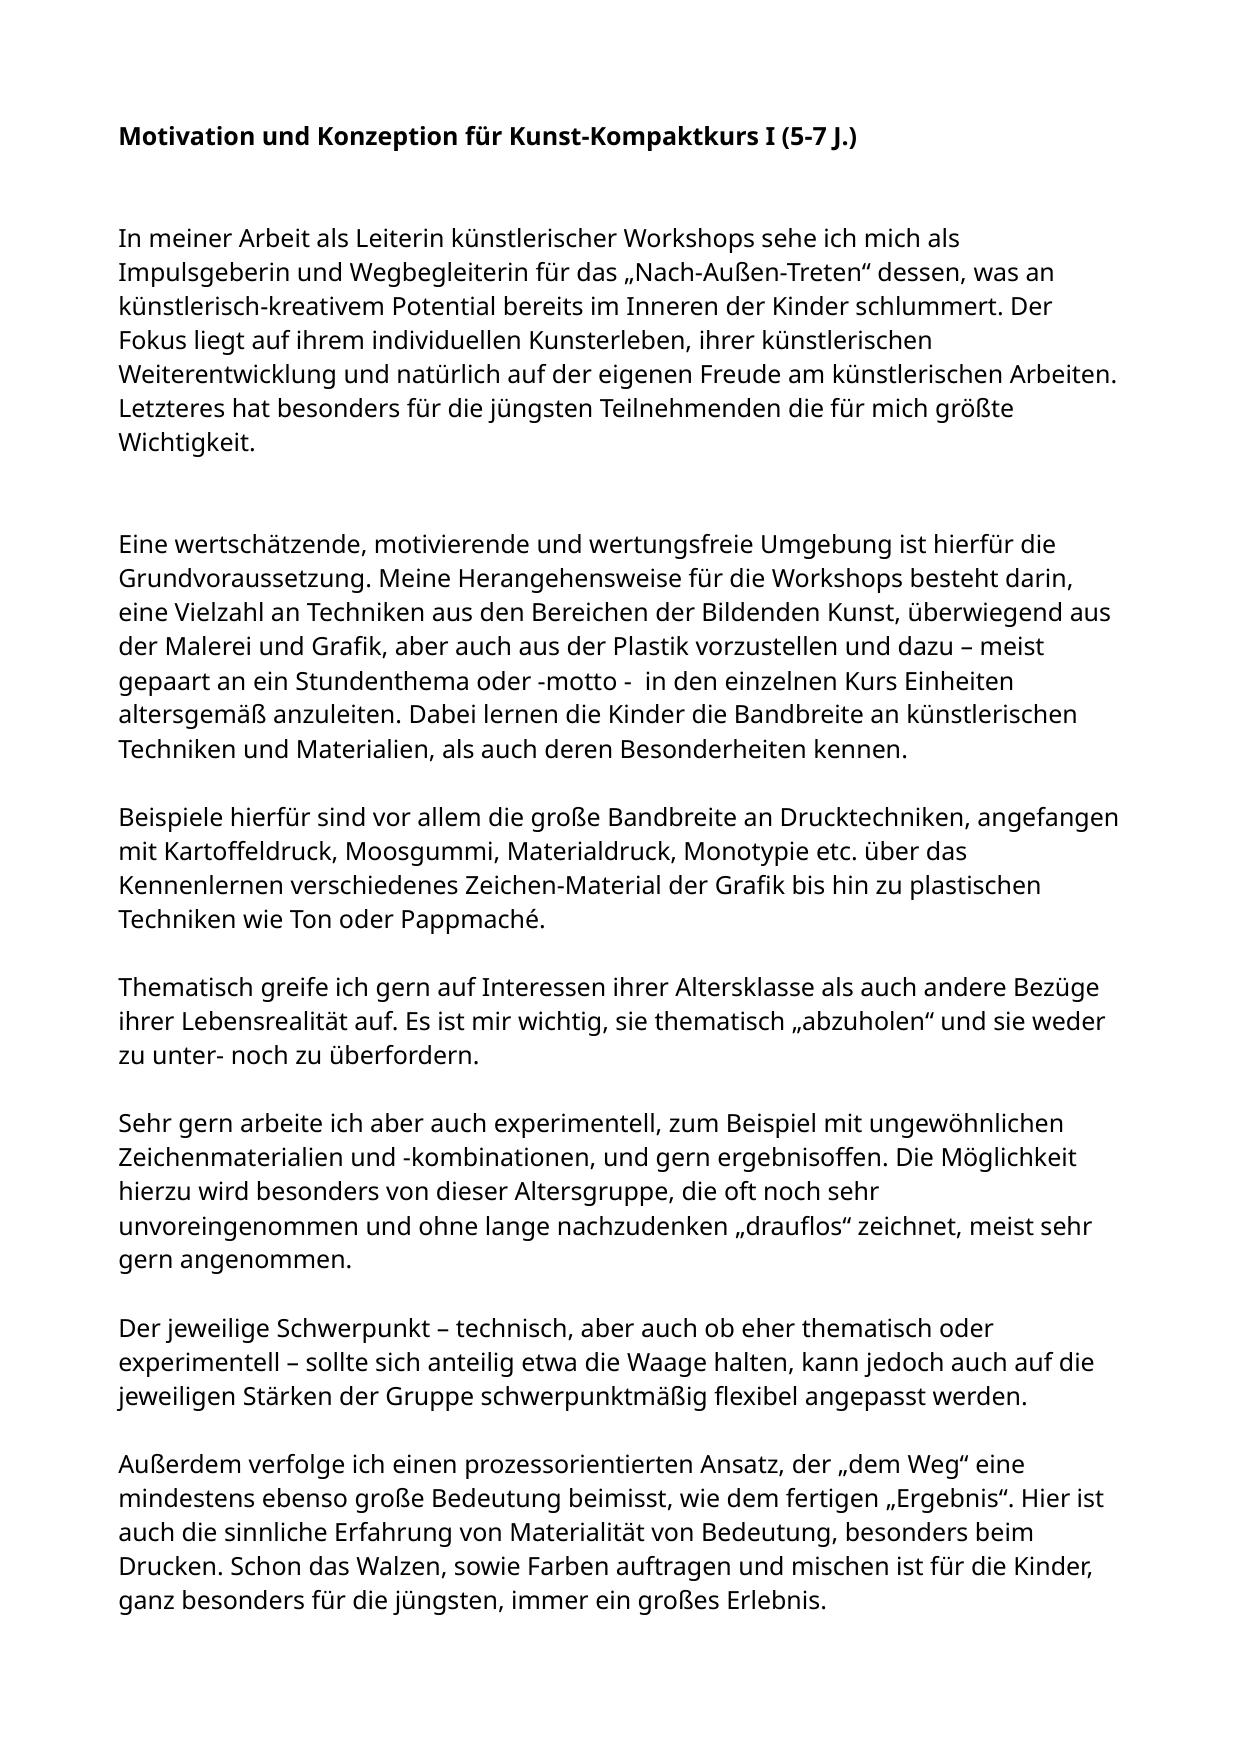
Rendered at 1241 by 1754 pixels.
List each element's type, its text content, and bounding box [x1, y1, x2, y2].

text Sehr gern arbeite ich aber auch experimentell, zum Beispiel mit ungewöhnlichen Zeichenmaterialien und -kombinationen, und gern ergebnisoffen. Die Möglichkeit hierzu wird besonders von dieser Altersgruppe, die oft noch sehr unvoreingenommen und ohne lange nachzudenken „drauflos“ zeichnet, meist sehr gern angenommen. [118, 1106, 1122, 1276]
text In meiner Arbeit als Leiterin künstlerischer Workshops sehe ich mich als Impulsgeberin und Wegbegleiterin für das „Nach-Außen-Treten“ dessen, was an künstlerisch-kreativem Potential bereits im Inneren der Kinder schlummert. Der Fokus liegt auf ihrem individuellen Kunsterleben, ihrer künstlerischen Weiterentwicklung und natürlich auf der eigenen Freude am künstlerischen Arbeiten. Letzteres hat besonders für die jüngsten Teilnehmenden die für mich größte Wichtigkeit. [118, 220, 1122, 459]
text Thematisch greife ich gern auf Interessen ihrer Altersklasse als auch andere Bezüge ihrer Lebensrealität auf. Es ist mir wichtig, sie thematisch „abzuholen“ und sie weder zu unter- noch zu überfordern. [118, 970, 1122, 1072]
text Eine wertschätzende, motivierende und wertungsfreie Umgebung ist hierfür die Grundvoraussetzung. Meine Herangehensweise für die Workshops besteht darin, eine Vielzahl an Techniken aus den Bereichen der Bildenden Kunst, überwiegend aus der Malerei und Grafik, aber auch aus der Plastik vorzustellen und dazu – meist gepaart an ein Stundenthema oder -motto - in den einzelnen Kurs Einheiten altersgemäß anzuleiten. Dabei lernen die Kinder die Bandbreite an künstlerischen Techniken und Materialien, als auch deren Besonderheiten kennen. [118, 527, 1122, 765]
text Außerdem verfolge ich einen prozessorientierten Ansatz, der „dem Weg“ eine mindestens ebenso große Bedeutung beimisst, wie dem fertigen „Ergebnis“. Hier ist auch die sinnliche Erfahrung von Materialität von Bedeutung, besonders beim Drucken. Schon das Walzen, sowie Farben auftragen und mischen ist für die Kinder, ganz besonders für die jüngsten, immer ein großes Erlebnis. [118, 1447, 1122, 1617]
text Der jeweilige Schwerpunkt – technisch, aber auch ob eher thematisch oder experimentell – sollte sich anteilig etwa die Waage halten, kann jedoch auch auf die jeweiligen Stärken der Gruppe schwerpunktmäßig flexibel angepasst werden. [118, 1310, 1122, 1412]
text Motivation und Konzeption für Kunst-Kompaktkurs I (5-7 J.) [118, 118, 1122, 152]
text Beispiele hierfür sind vor allem die große Bandbreite an Drucktechniken, angefangen mit Kartoffeldruck, Moosgummi, Materialdruck, Monotypie etc. über das Kennenlernen verschiedenes Zeichen-Material der Grafik bis hin zu plastischen Techniken wie Ton oder Pappmaché. [118, 799, 1122, 936]
